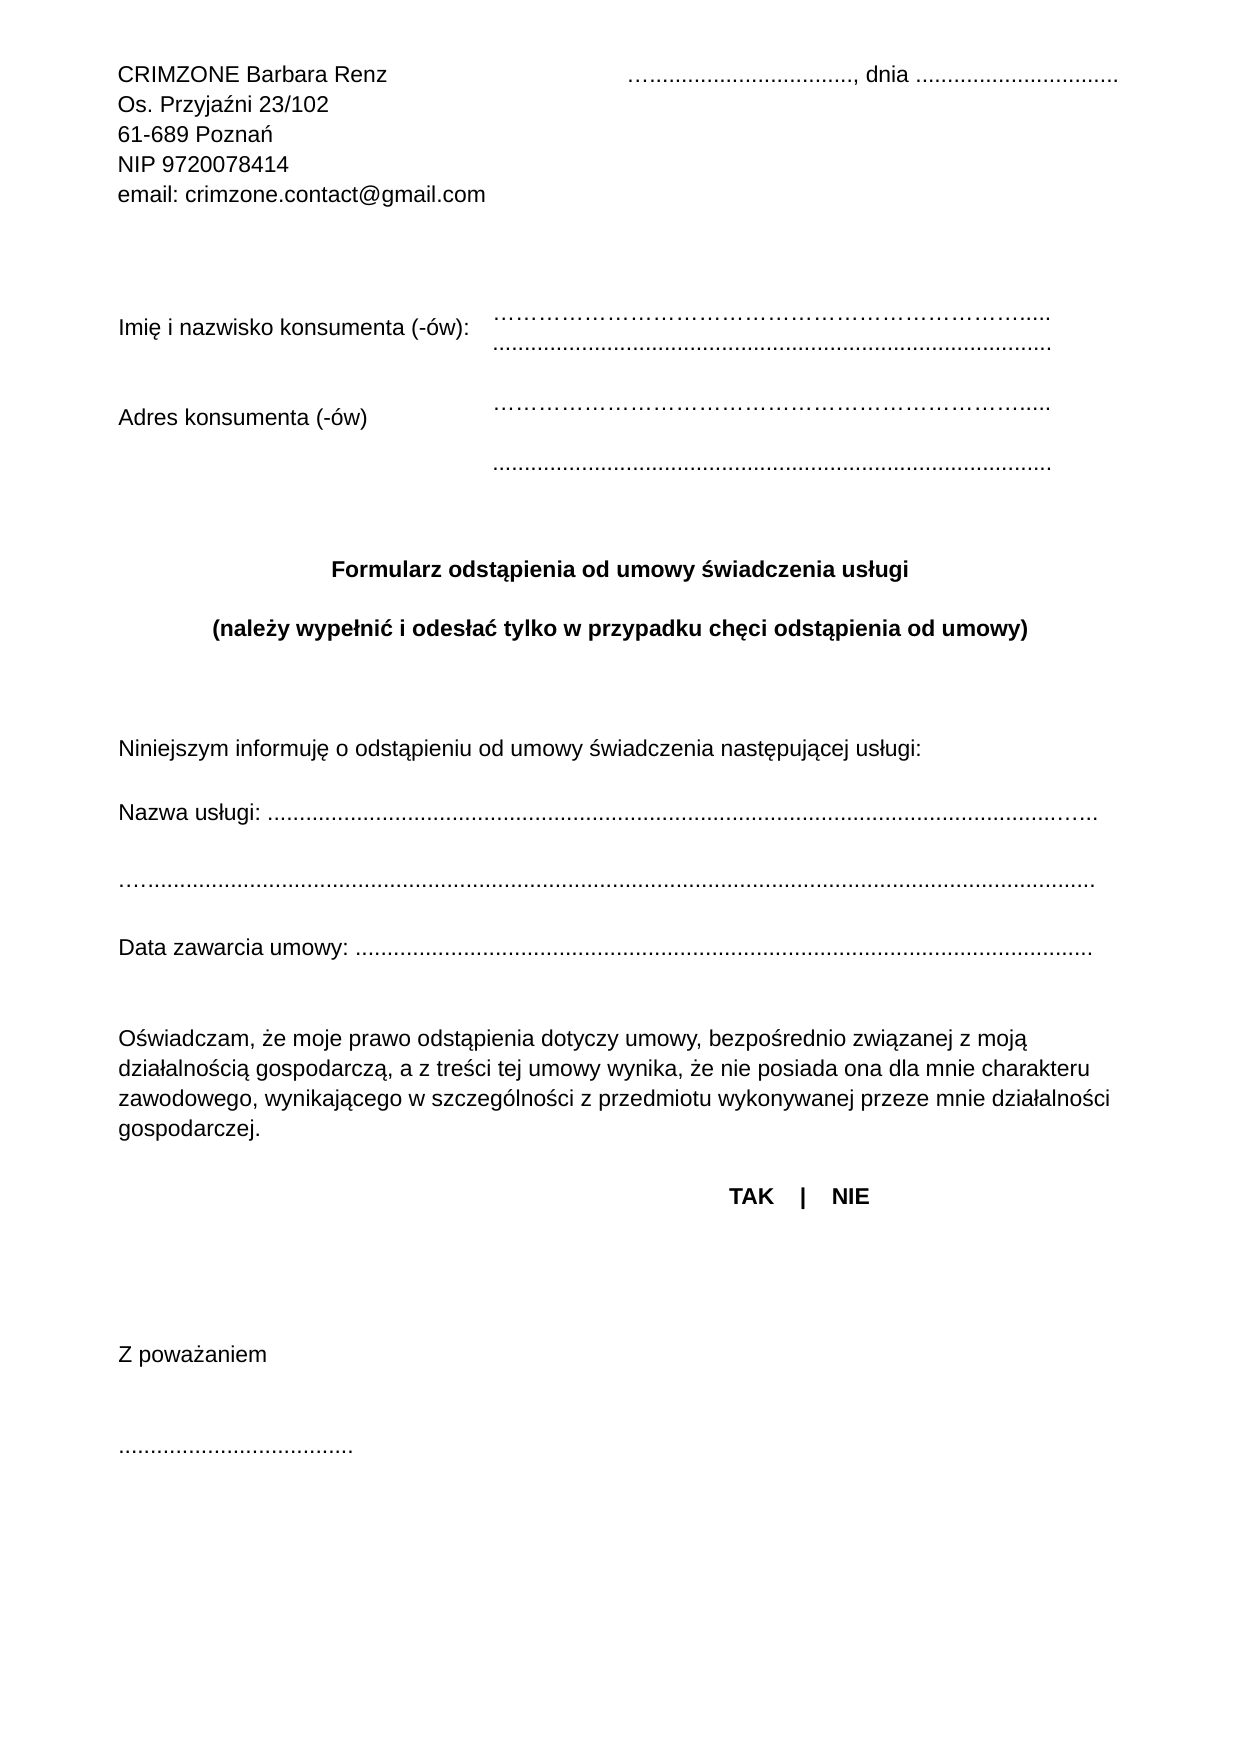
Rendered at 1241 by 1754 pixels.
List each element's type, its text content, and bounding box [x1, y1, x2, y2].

subtitle Formularz odstąpienia od umowy świadczenia usługi [118, 556, 1122, 582]
subtitle TAK | NIE [729, 1183, 1122, 1209]
table_cell ……………………………………………………………..... ........................................................................................ [491, 357, 1057, 477]
subtitle Z poważaniem ..................................... [118, 1251, 1122, 1458]
table_header CRIMZONE Barbara Renz Os. Przyjaźni 23/102 61-689 Poznań NIP 9720078414 email: crimzone.contact@gmail.com [116, 59, 619, 209]
table_header Imię i nazwisko konsumenta (-ów): [117, 298, 491, 357]
subtitle Data zawarcia umowy: .................................................................................................................... Oświadczam, że moje prawo odstąpienia dotyczy umowy, bezpośrednio związanej z moją działalnością gospodarczą, a z treści tej umowy wynika, że nie posiada ona dla mnie charakteru zawodowego, wynikającego w szczególności z przedmiotu wykonywanej przeze mnie działalności gospodarczej. [118, 934, 1122, 1142]
table_cell Adres konsumenta (-ów) [117, 357, 491, 477]
table_header …................................, dnia ................................ [619, 59, 1121, 209]
subtitle .…..................................................................................................................................................... [118, 866, 1122, 893]
text Niniejszym informuję o odstąpieniu od umowy świadczenia następującej usługi: [118, 656, 1122, 761]
subtitle (należy wypełnić i odesłać tylko w przypadku chęci odstąpienia od umowy) [118, 615, 1122, 641]
subtitle Nazwa usługi: ............................................................................................................................…... [118, 799, 1122, 825]
table_header ……………………………………………………………............................................................................................. [491, 298, 1057, 357]
